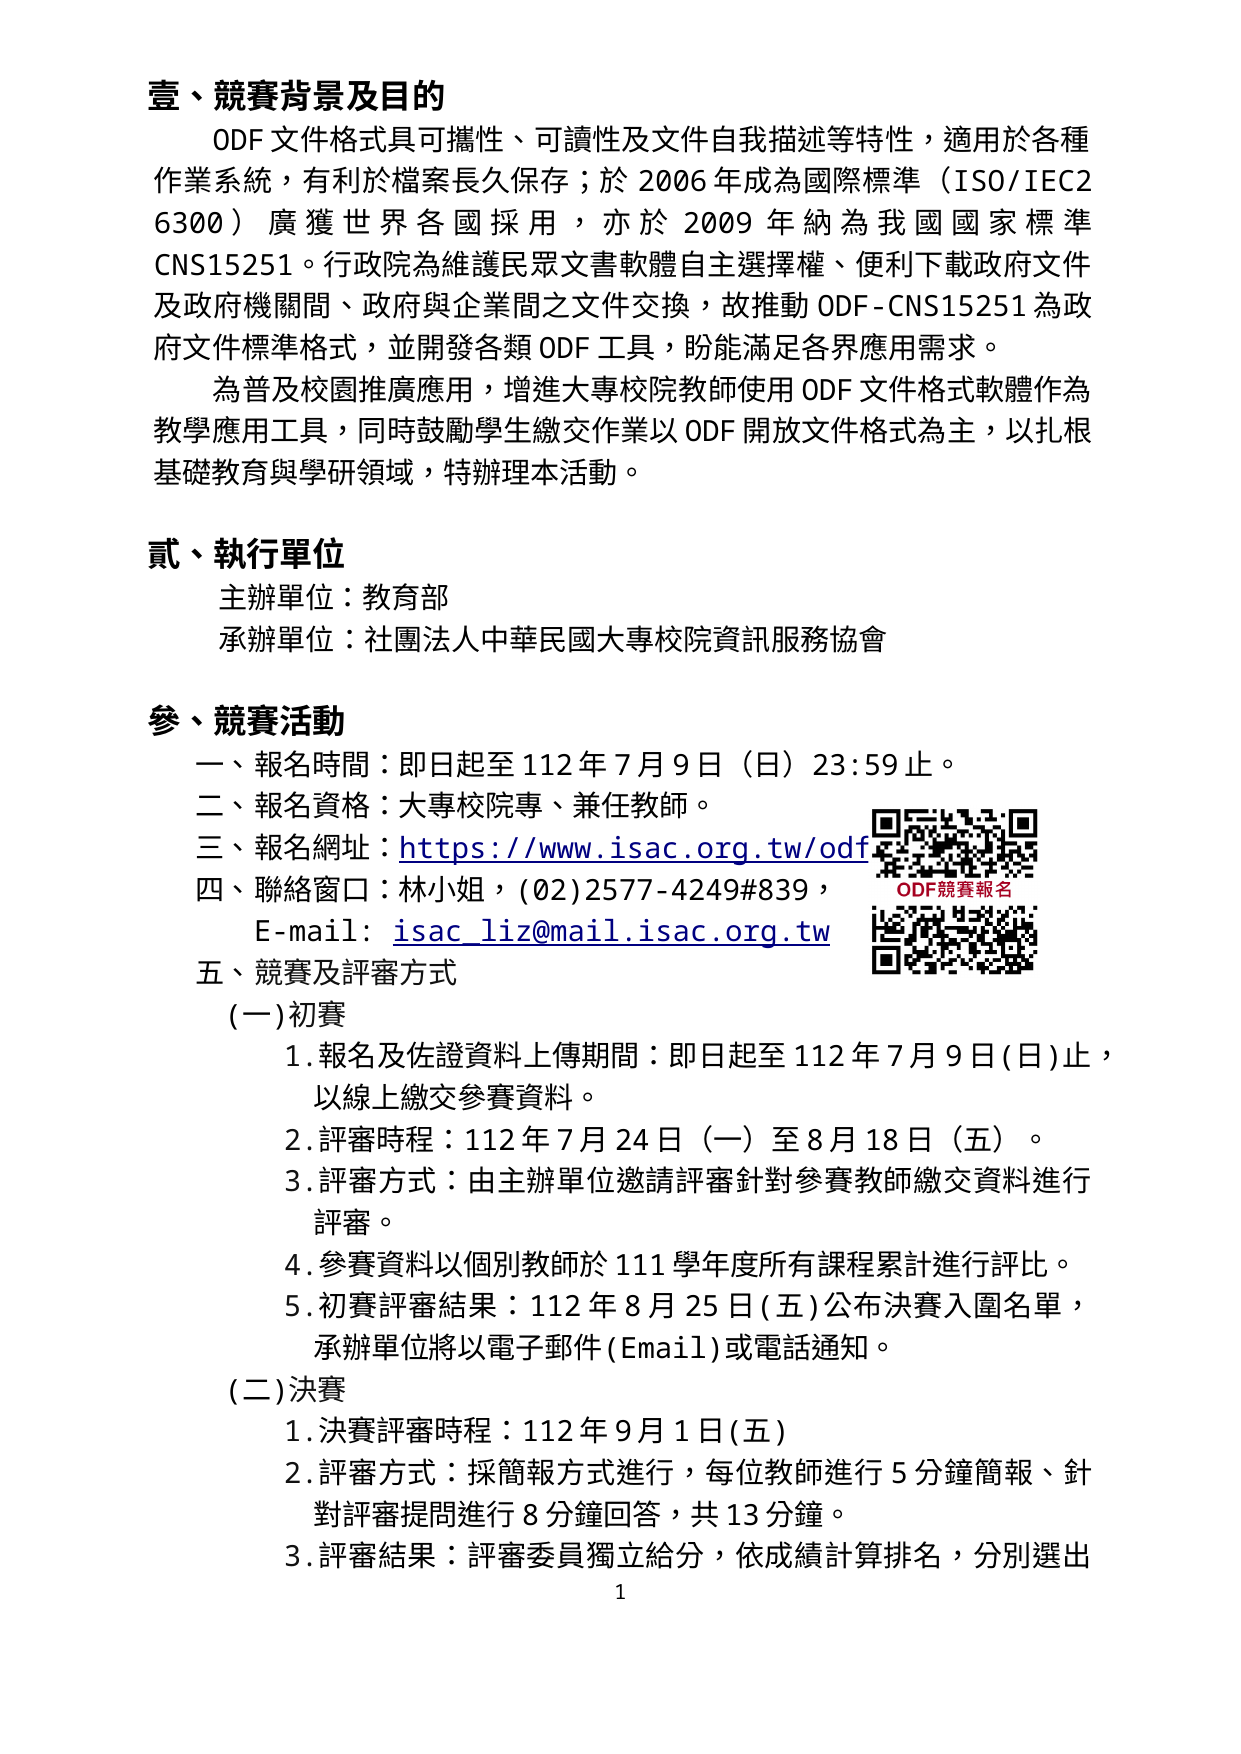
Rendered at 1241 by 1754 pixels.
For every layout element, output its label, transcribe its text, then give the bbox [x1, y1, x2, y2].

list [1041, 867, 1093, 950]
text 主辦單位：教育部 [218, 575, 1093, 617]
text ODF文件格式具可攜性、可讀性及文件自我描述等特性，適用於各種作業系統，有利於檔案長久保存；於2006年成為國際標準（ISO/IEC26300）廣獲世界各國採用，亦於2009年納為我國國家標準CNS15251。行政院為維護民眾文書軟體自主選擇權、便利下載政府文件，及政府機關間、政府與企業間之文件交換，故推動ODF-CNS15251為政府文件標準格式，並開發各類ODF工具，盼能滿足各界應用需求。 [153, 117, 1093, 367]
list 報名網址：https://www.isac.org.tw/odf/。 [1041, 825, 1093, 867]
list 決賽 [224, 1367, 1093, 1408]
list 評審方式：由主辦單位邀請評審針對參賽教師繳交資料進行評審。 [283, 1158, 1093, 1242]
subtitle 貳、執行單位 [148, 533, 1093, 575]
list 報名及佐證資料上傳期間：即日起至112年7月9日(日)止，以線上繳交參賽資料。 [283, 1033, 1093, 1117]
subtitle 參、競賽活動 [148, 700, 1093, 742]
text 承辦單位：社團法人中華民國大專校院資訊服務協會 [218, 617, 1093, 658]
list 決賽評審時程：112年9月1日(五) [283, 1408, 1093, 1450]
list 初賽 [224, 992, 1093, 1033]
list 評審方式：採簡報方式進行，每位教師進行5分鐘簡報、針對評審提問進行8分鐘回答，共13分鐘。 [283, 1450, 1093, 1533]
list 報名時間：即日起至112年7月9日（日）23:59止。 [195, 742, 1093, 783]
subtitle 壹、競賽背景及目的 [148, 75, 1093, 117]
list 評審結果：評審委員獨立給分，依成績計算排名，分別選出 [283, 1533, 1093, 1575]
list 聯絡窗口：林小姐，(02)2577-4249#839， E-mail: isac_liz@mail.isac.org.tw [195, 867, 868, 950]
list 評審時程：112年7月24日（一）至8月18日（五）。 [283, 1117, 1093, 1158]
list 報名資格：大專校院專、兼任教師。 [195, 783, 1093, 825]
list 參賽資料以個別教師於111學年度所有課程累計進行評比。 [283, 1242, 1093, 1283]
list 報名網址：https://www.isac.org.tw/odf/。 [195, 825, 868, 867]
picture [868, 805, 1041, 978]
list 競賽及評審方式 [195, 950, 1093, 992]
list 初賽評審結果：112年8月25日(五)公布決賽入圍名單，承辦單位將以電子郵件(Email)或電話通知。 [283, 1283, 1093, 1367]
text 為普及校園推廣應用，增進大專校院教師使用ODF文件格式軟體作為教學應用工具，同時鼓勵學生繳交作業以ODF開放文件格式為主，以扎根基礎教育與學研領域，特辦理本活動。 [153, 367, 1093, 492]
